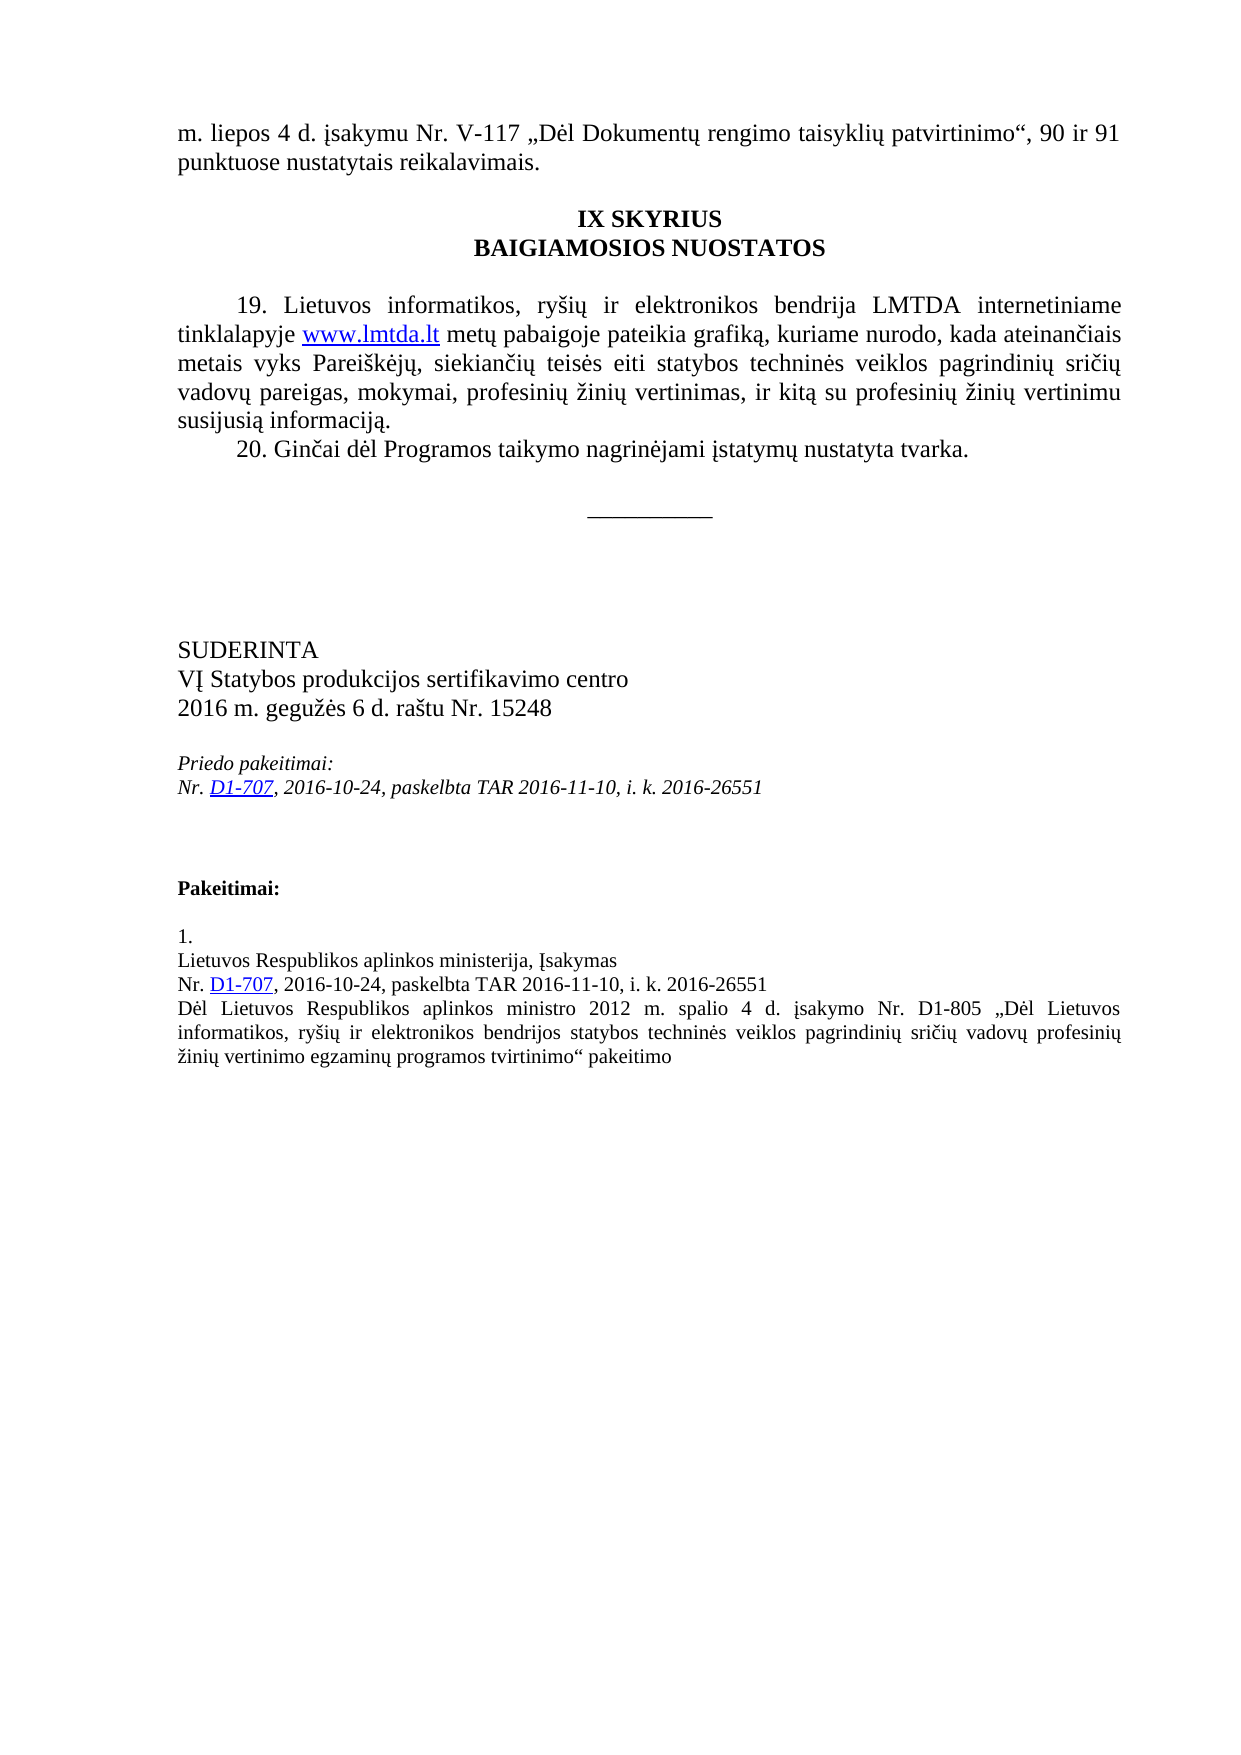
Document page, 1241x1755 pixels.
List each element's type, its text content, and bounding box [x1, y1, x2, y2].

text 19. Lietuvos informatikos, ryšių ir elektronikos bendrija LMTDA internetiniame tinklalapyje www.lmtda.lt metų pabaigoje pateikia grafiką, kuriame nurodo, kada ateinančiais metais vyks Pareiškėjų, siekiančių teisės eiti statybos techninės veiklos pagrindinių sričių vadovų pareigas, mokymai, profesinių žinių vertinimas, ir kitą su profesinių žinių vertinimu susijusią informaciją. [177, 291, 1122, 434]
text Pakeitimai: [177, 876, 1122, 900]
text Lietuvos Respublikos aplinkos ministerija, Įsakymas [177, 948, 1122, 972]
text __________ [177, 492, 1122, 521]
text BAIGIAMOSIOS NUOSTATOS [177, 233, 1122, 262]
text 20. Ginčai dėl Programos taikymo nagrinėjami įstatymų nustatyta tvarka. [177, 434, 1122, 463]
text Nr. D1-707, 2016-10-24, paskelbta TAR 2016-11-10, i. k. 2016-26551 [177, 972, 1122, 996]
text 2016 m. gegužės 6 d. raštu Nr. 15248 [177, 693, 1122, 722]
text 1. [177, 924, 1122, 948]
text IX SKYRIUS [177, 204, 1122, 233]
text VĮ Statybos produkcijos sertifikavimo centro [177, 664, 1122, 693]
text m. liepos 4 d. įsakymu Nr. V-117 „Dėl Dokumentų rengimo taisyklių patvirtinimo“, 90 ir 91 punktuose nustatytais reikalavimais. [177, 118, 1122, 176]
text SUDERINTA [177, 636, 1122, 664]
text Priedo pakeitimai: [177, 751, 1122, 775]
text Dėl Lietuvos Respublikos aplinkos ministro 2012 m. spalio 4 d. įsakymo Nr. D1-805 „Dėl Lietuvos informatikos, ryšių ir elektronikos bendrijos statybos techninės veiklos pagrindinių sričių vadovų profesinių žinių vertinimo egzaminų programos tvirtinimo“ pakeitimo [177, 996, 1122, 1068]
text Nr. D1-707, 2016-10-24, paskelbta TAR 2016-11-10, i. k. 2016-26551 [177, 775, 1122, 799]
